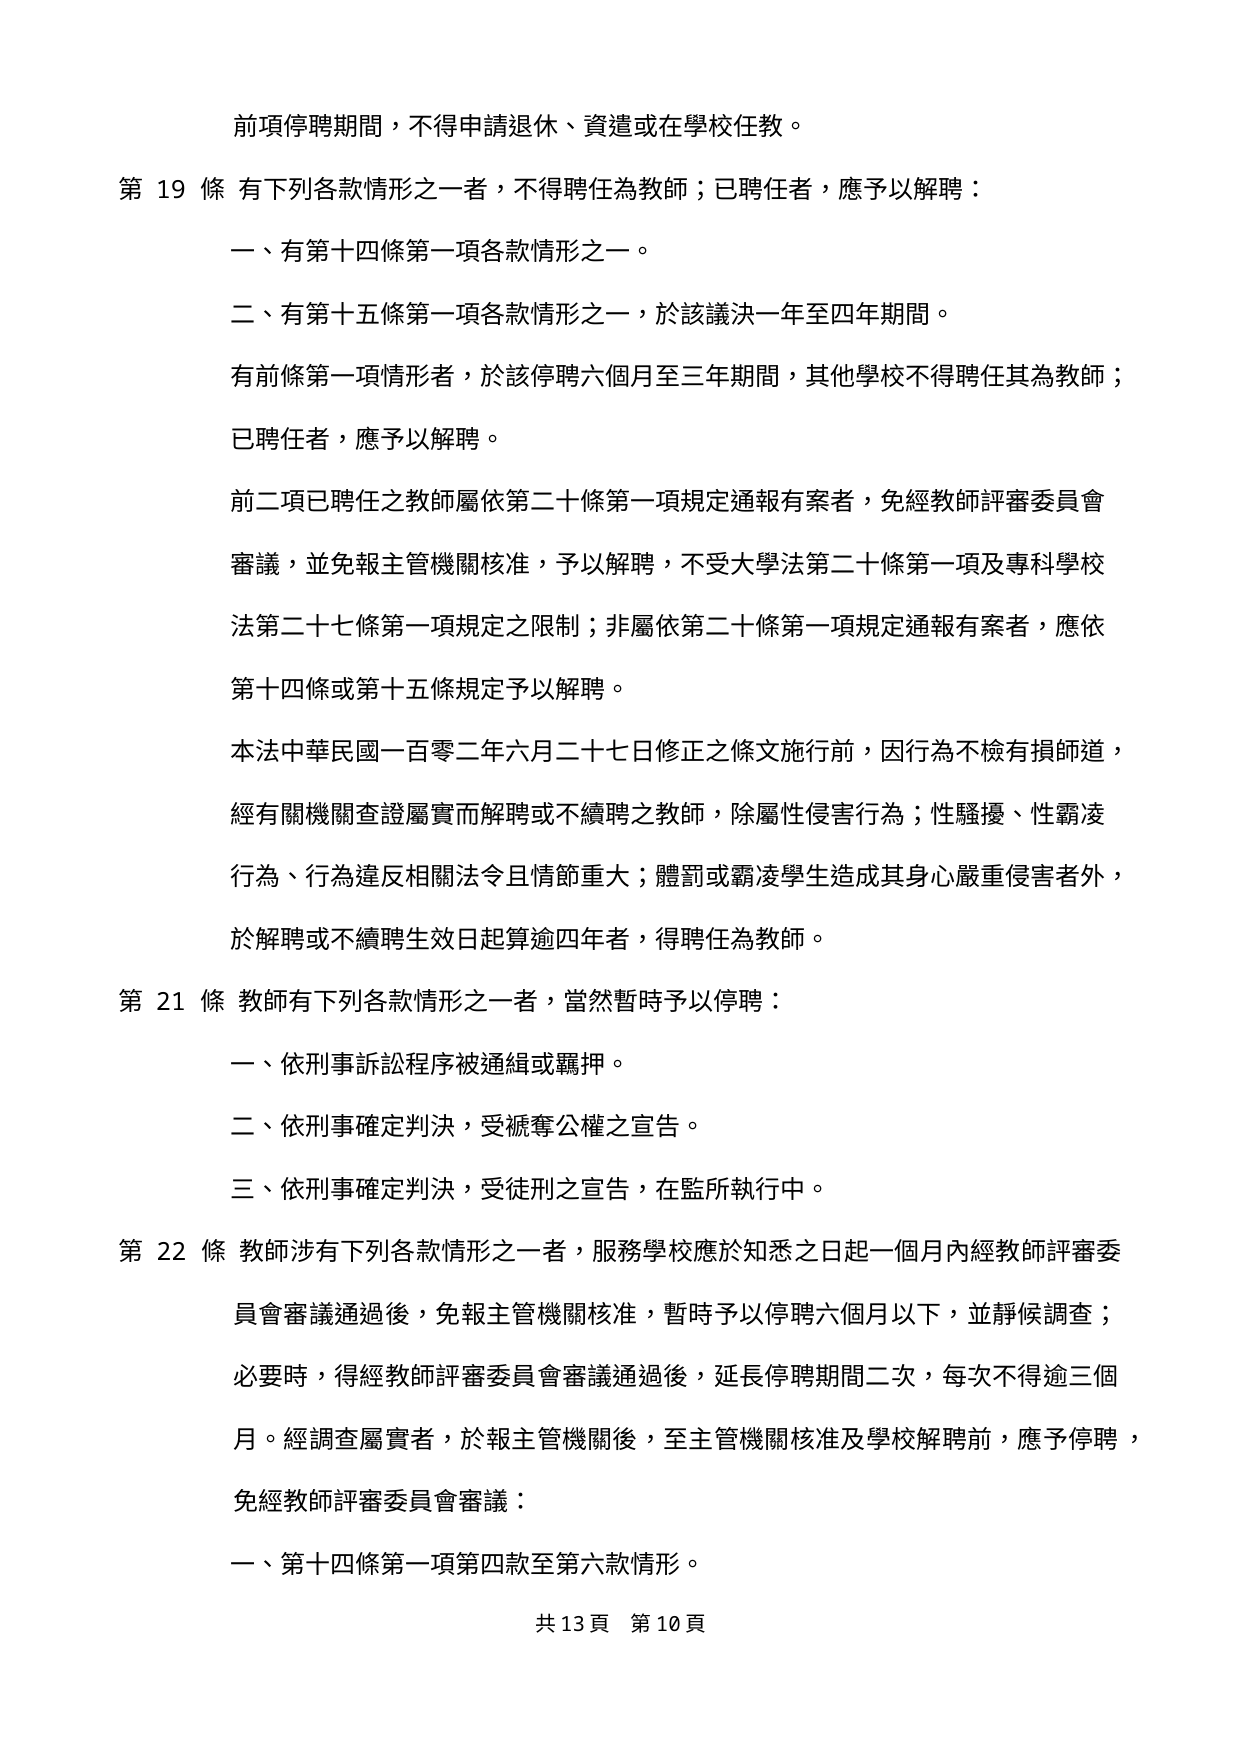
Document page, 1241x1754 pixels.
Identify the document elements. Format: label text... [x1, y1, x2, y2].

text 第 21 條 教師有下列各款情形之一者，當然暫時予以停聘： [118, 958, 1122, 1021]
text 一、依刑事訴訟程序被通緝或羈押。 [118, 1021, 1122, 1083]
text 二、依刑事確定判決，受褫奪公權之宣告。 [118, 1083, 1122, 1146]
text 前項停聘期間，不得申請退休、資遣或在學校任教。 [118, 83, 1122, 146]
text 三、依刑事確定判決，受徒刑之宣告，在監所執行中。 [118, 1146, 1122, 1208]
text 第 19 條 有下列各款情形之一者，不得聘任為教師；已聘任者，應予以解聘： [118, 146, 1122, 208]
text 二、有第十五條第一項各款情形之一，於該議決一年至四年期間。 [118, 271, 1122, 333]
text 一、有第十四條第一項各款情形之一。 [118, 208, 1122, 271]
text 第 22 條 教師涉有下列各款情形之一者，服務學校應於知悉之日起一個月內經教師評審委員會審議通過後，免報主管機關核准，暫時予以停聘六個月以下，並靜候調查；必要時，得經教師評審委員會審議通過後，延長停聘期間二次，每次不得逾三個月。經調查屬實者，於報主管機關後，至主管機關核准及學校解聘前，應予停聘，免經教師評審委員會審議： [118, 1208, 1122, 1521]
text 有前條第一項情形者，於該停聘六個月至三年期間，其他學校不得聘任其為教師；已聘任者，應予以解聘。 [230, 333, 1122, 458]
text 本法中華民國一百零二年六月二十七日修正之條文施行前，因行為不檢有損師道，經有關機關查證屬實而解聘或不續聘之教師，除屬性侵害行為；性騷擾、性霸凌行為、行為違反相關法令且情節重大；體罰或霸凌學生造成其身心嚴重侵害者外，於解聘或不續聘生效日起算逾四年者，得聘任為教師。 [230, 708, 1122, 958]
text 一、第十四條第一項第四款至第六款情形。 [118, 1521, 1122, 1583]
text 前二項已聘任之教師屬依第二十條第一項規定通報有案者，免經教師評審委員會審議，並免報主管機關核准，予以解聘，不受大學法第二十條第一項及專科學校法第二十七條第一項規定之限制；非屬依第二十條第一項規定通報有案者，應依第十四條或第十五條規定予以解聘。 [230, 458, 1122, 708]
